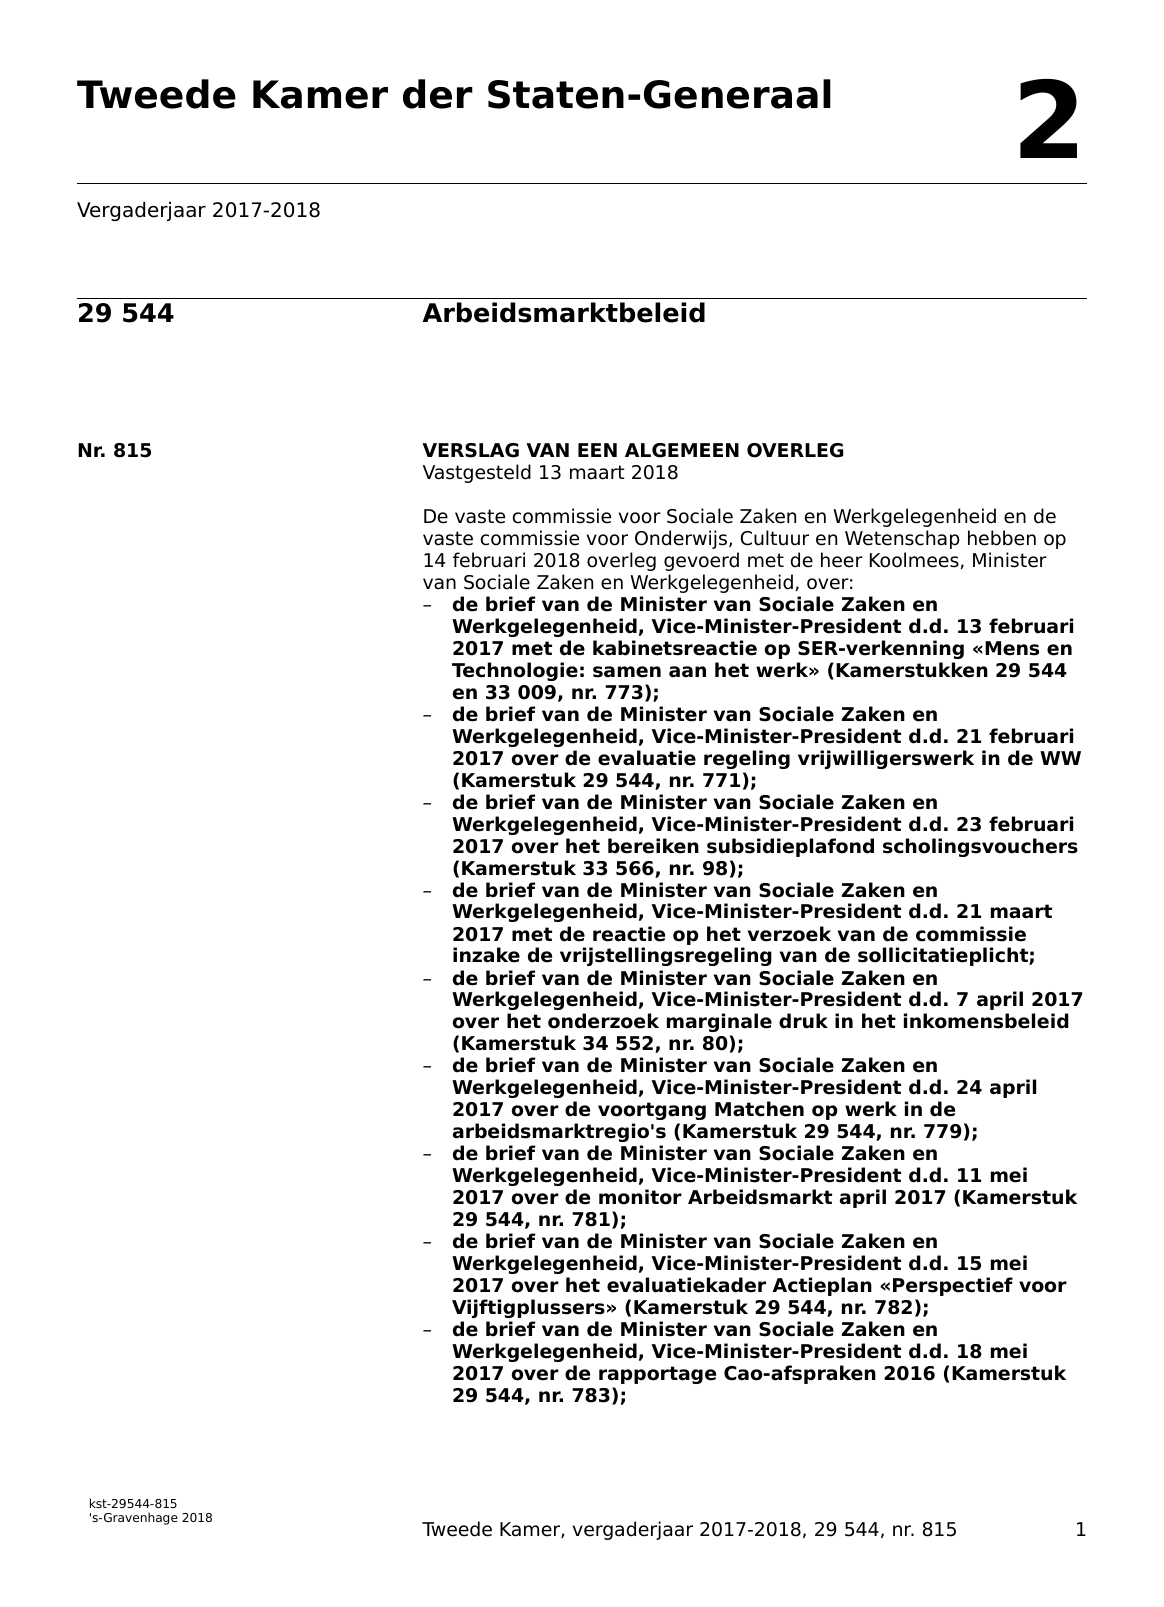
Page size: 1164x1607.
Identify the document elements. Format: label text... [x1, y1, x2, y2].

text – de brief van de Minister van Sociale Zaken en Werkgelegenheid, Vice-Minister-President d.d. 11 mei 2017 over de monitor Arbeidsmarkt april 2017 (Kamerstuk 29 544, nr. 781); [422, 1143, 1087, 1231]
text – de brief van de Minister van Sociale Zaken en Werkgelegenheid, Vice-Minister-President d.d. 23 februari 2017 over het bereiken subsidieplafond scholingsvouchers (Kamerstuk 33 566, nr. 98); [422, 792, 1087, 879]
text 's-Gravenhage 2018 [88, 1511, 323, 1525]
text Vastgesteld 13 maart 2018 [422, 462, 1087, 484]
subtitle Nr. 815 VERSLAG VAN EEN ALGEMEEN OVERLEG [77, 440, 1087, 462]
table_header 2 [886, 59, 1087, 183]
table_header Tweede Kamer der Staten-Generaal [77, 59, 886, 183]
table_cell Vergaderjaar 2017-2018 [77, 184, 1087, 298]
text – de brief van de Minister van Sociale Zaken en Werkgelegenheid, Vice-Minister-President d.d. 18 mei 2017 over de rapportage Cao-afspraken 2016 (Kamerstuk 29 544, nr. 783); [422, 1319, 1087, 1407]
text – de brief van de Minister van Sociale Zaken en Werkgelegenheid, Vice-Minister-President d.d. 21 februari 2017 over de evaluatie regeling vrijwilligerswerk in de WW (Kamerstuk 29 544, nr. 771); [422, 704, 1087, 792]
text – de brief van de Minister van Sociale Zaken en Werkgelegenheid, Vice-Minister-President d.d. 15 mei 2017 over het evaluatiekader Actieplan «Perspectief voor Vijftigplussers» (Kamerstuk 29 544, nr. 782); [422, 1231, 1087, 1319]
subtitle 29 544 Arbeidsmarktbeleid [77, 299, 1087, 329]
text – de brief van de Minister van Sociale Zaken en Werkgelegenheid, Vice-Minister-President d.d. 24 april 2017 over de voortgang Matchen op werk in de arbeidsmarktregio's (Kamerstuk 29 544, nr. 779); [422, 1055, 1087, 1143]
text kst-29544-815 [88, 1497, 323, 1511]
text – de brief van de Minister van Sociale Zaken en Werkgelegenheid, Vice-Minister-President d.d. 7 april 2017 over het onderzoek marginale druk in het inkomensbeleid (Kamerstuk 34 552, nr. 80); [422, 967, 1087, 1055]
text – de brief van de Minister van Sociale Zaken en Werkgelegenheid, Vice-Minister-President d.d. 21 maart 2017 met de reactie op het verzoek van de commissie inzake de vrijstellingsregeling van de sollicitatieplicht; [422, 879, 1087, 967]
text De vaste commissie voor Sociale Zaken en Werkgelegenheid en de vaste commissie voor Onderwijs, Cultuur en Wetenschap hebben op 14 februari 2018 overleg gevoerd met de heer Koolmees, Minister van Sociale Zaken en Werkgelegenheid, over: [422, 506, 1087, 594]
text – de brief van de Minister van Sociale Zaken en Werkgelegenheid, Vice-Minister-President d.d. 13 februari 2017 met de kabinetsreactie op SER-verkenning «Mens en Technologie: samen aan het werk» (Kamerstukken 29 544 en 33 009, nr. 773); [422, 594, 1087, 704]
